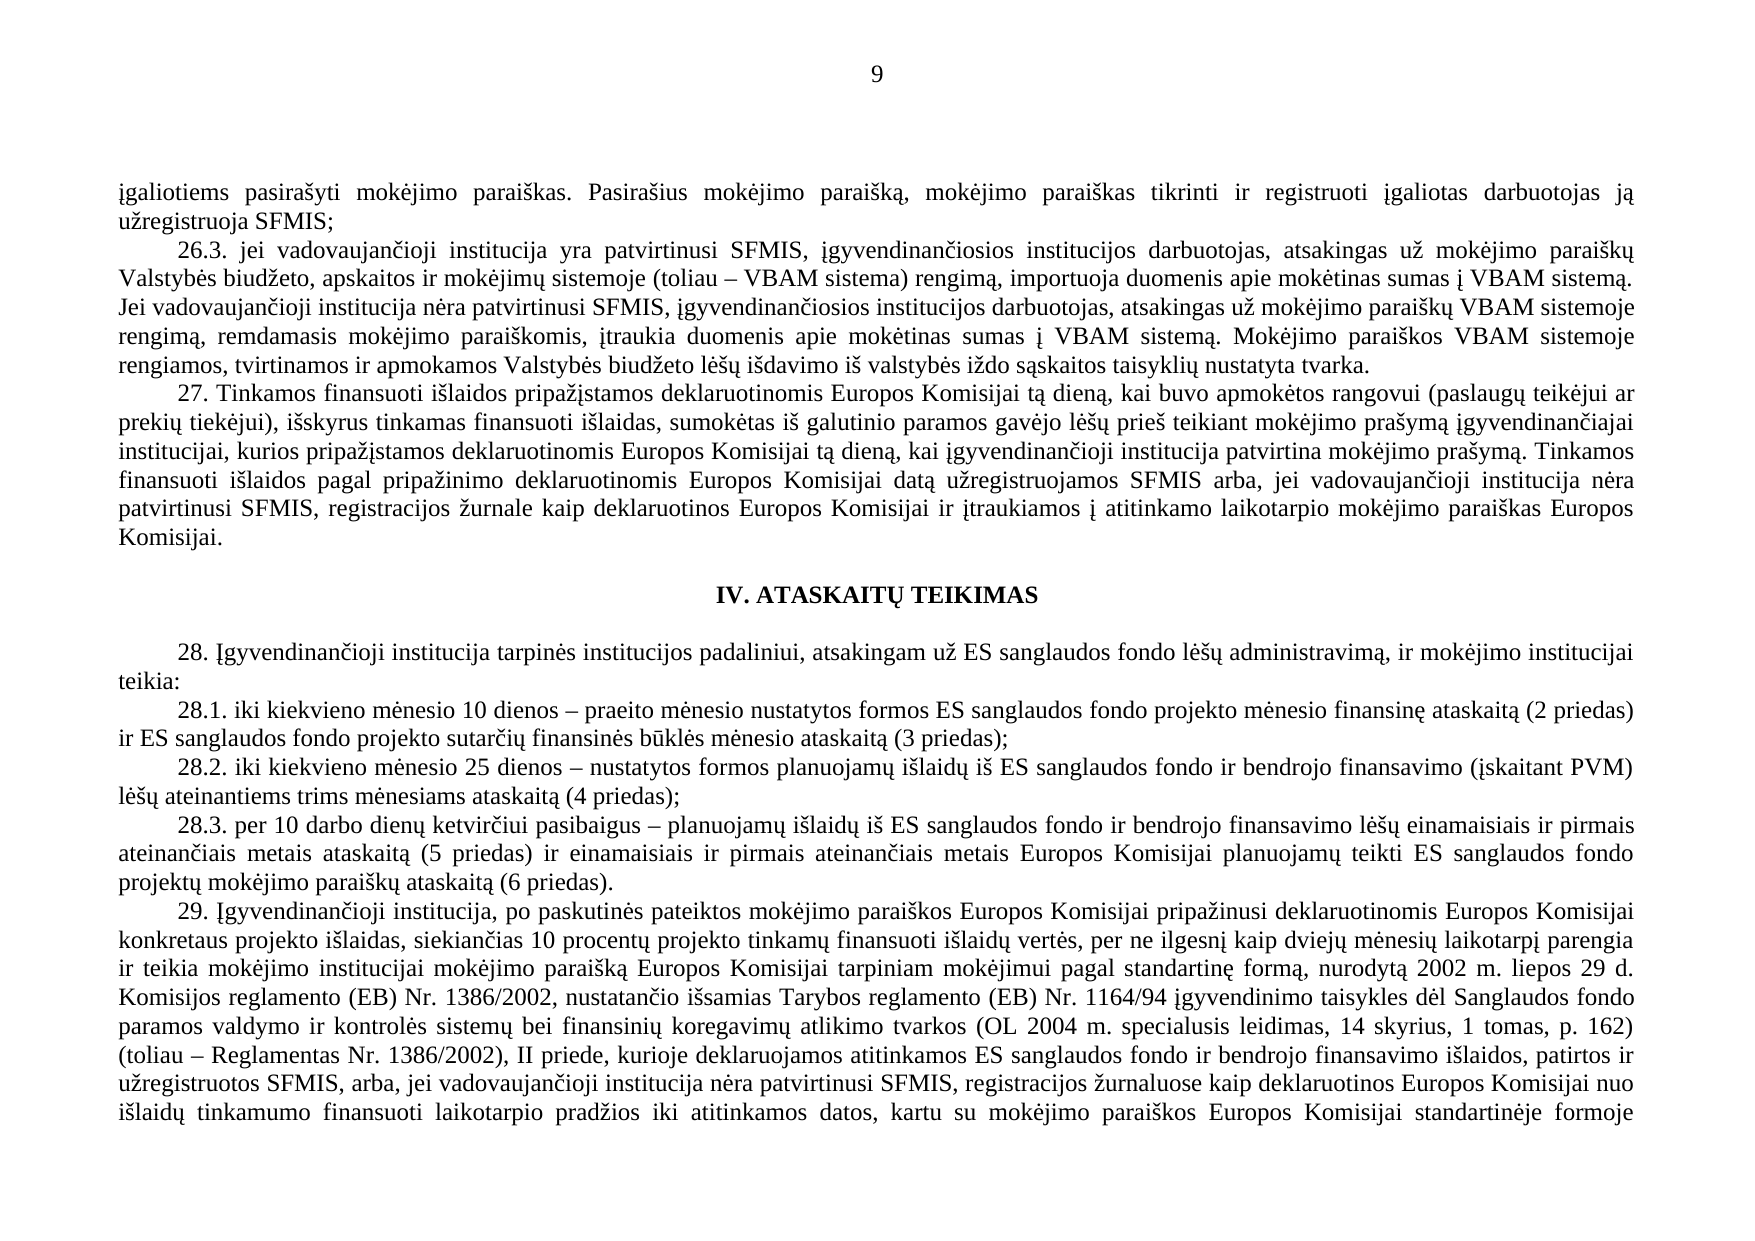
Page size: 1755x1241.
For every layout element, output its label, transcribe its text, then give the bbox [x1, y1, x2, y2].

text IV. ATASKAITŲ TEIKIMAS [118, 580, 1636, 608]
text 27. Tinkamos finansuoti išlaidos pripažįstamos deklaruotinomis Europos Komisijai tą dieną, kai buvo apmokėtos rangovui (paslaugų teikėjui ar prekių tiekėjui), išskyrus tinkamas finansuoti išlaidas, sumokėtas iš galutinio paramos gavėjo lėšų prieš teikiant mokėjimo prašymą įgyvendinančiajai institucijai, kurios pripažįstamos deklaruotinomis Europos Komisijai tą dieną, kai įgyvendinančioji institucija patvirtina mokėjimo prašymą. Tinkamos finansuoti išlaidos pagal pripažinimo deklaruotinomis Europos Komisijai datą užregistruojamos SFMIS arba, jei vadovaujančioji institucija nėra patvirtinusi SFMIS, registracijos žurnale kaip deklaruotinos Europos Komisijai ir įtraukiamos į atitinkamo laikotarpio mokėjimo paraiškas Europos Komisijai. [118, 378, 1636, 551]
text 28.3. per 10 darbo dienų ketvirčiui pasibaigus – planuojamų išlaidų iš ES sanglaudos fondo ir bendrojo finansavimo lėšų einamaisiais ir pirmais ateinančiais metais ataskaitą (5 priedas) ir einamaisiais ir pirmais ateinančiais metais Europos Komisijai planuojamų teikti ES sanglaudos fondo projektų mokėjimo paraiškų ataskaitą (6 priedas). [118, 810, 1636, 896]
text 28.2. iki kiekvieno mėnesio 25 dienos – nustatytos formos planuojamų išlaidų iš ES sanglaudos fondo ir bendrojo finansavimo (įskaitant PVM) lėšų ateinantiems trims mėnesiams ataskaitą (4 priedas); [118, 752, 1636, 810]
text 29. Įgyvendinančioji institucija, po paskutinės pateiktos mokėjimo paraiškos Europos Komisijai pripažinusi deklaruotinomis Europos Komisijai konkretaus projekto išlaidas, siekiančias 10 procentų projekto tinkamų finansuoti išlaidų vertės, per ne ilgesnį kaip dviejų mėnesių laikotarpį parengia ir teikia mokėjimo institucijai mokėjimo paraišką Europos Komisijai tarpiniam mokėjimui pagal standartinę formą, nurodytą 2002 m. liepos 29 d. Komisijos reglamento (EB) Nr. 1386/2002, nustatančio išsamias Tarybos reglamento (EB) Nr. 1164/94 įgyvendinimo taisykles dėl Sanglaudos fondo paramos valdymo ir kontrolės sistemų bei finansinių koregavimų atlikimo tvarkos (OL 2004 m. specialusis leidimas, 14 skyrius, 1 tomas, p. 162) (toliau – Reglamentas Nr. 1386/2002), II priede, kurioje deklaruojamos atitinkamos ES sanglaudos fondo ir bendrojo finansavimo išlaidos, patirtos ir užregistruotos SFMIS, arba, jei vadovaujančioji institucija nėra patvirtinusi SFMIS, registracijos žurnaluose kaip deklaruotinos Europos Komisijai nuo išlaidų tinkamumo finansuoti laikotarpio pradžios iki atitinkamos datos, kartu su mokėjimo paraiškos Europos Komisijai standartinėje formoje [118, 896, 1636, 1126]
text įgaliotiems pasirašyti mokėjimo paraiškas. Pasirašius mokėjimo paraišką, mokėjimo paraiškas tikrinti ir registruoti įgaliotas darbuotojas ją užregistruoja SFMIS; [118, 177, 1636, 235]
text 28. Įgyvendinančioji institucija tarpinės institucijos padaliniui, atsakingam už ES sanglaudos fondo lėšų administravimą, ir mokėjimo institucijai teikia: [118, 637, 1636, 695]
text 26.3. jei vadovaujančioji institucija yra patvirtinusi SFMIS, įgyvendinančiosios institucijos darbuotojas, atsakingas už mokėjimo paraiškų Valstybės biudžeto, apskaitos ir mokėjimų sistemoje (toliau – VBAM sistema) rengimą, importuoja duomenis apie mokėtinas sumas į VBAM sistemą. Jei vadovaujančioji institucija nėra patvirtinusi SFMIS, įgyvendinančiosios institucijos darbuotojas, atsakingas už mokėjimo paraiškų VBAM sistemoje rengimą, remdamasis mokėjimo paraiškomis, įtraukia duomenis apie mokėtinas sumas į VBAM sistemą. Mokėjimo paraiškos VBAM sistemoje rengiamos, tvirtinamos ir apmokamos Valstybės biudžeto lėšų išdavimo iš valstybės iždo sąskaitos taisyklių nustatyta tvarka. [118, 235, 1636, 378]
text 28.1. iki kiekvieno mėnesio 10 dienos – praeito mėnesio nustatytos formos ES sanglaudos fondo projekto mėnesio finansinę ataskaitą (2 priedas) ir ES sanglaudos fondo projekto sutarčių finansinės būklės mėnesio ataskaitą (3 priedas); [118, 695, 1636, 752]
